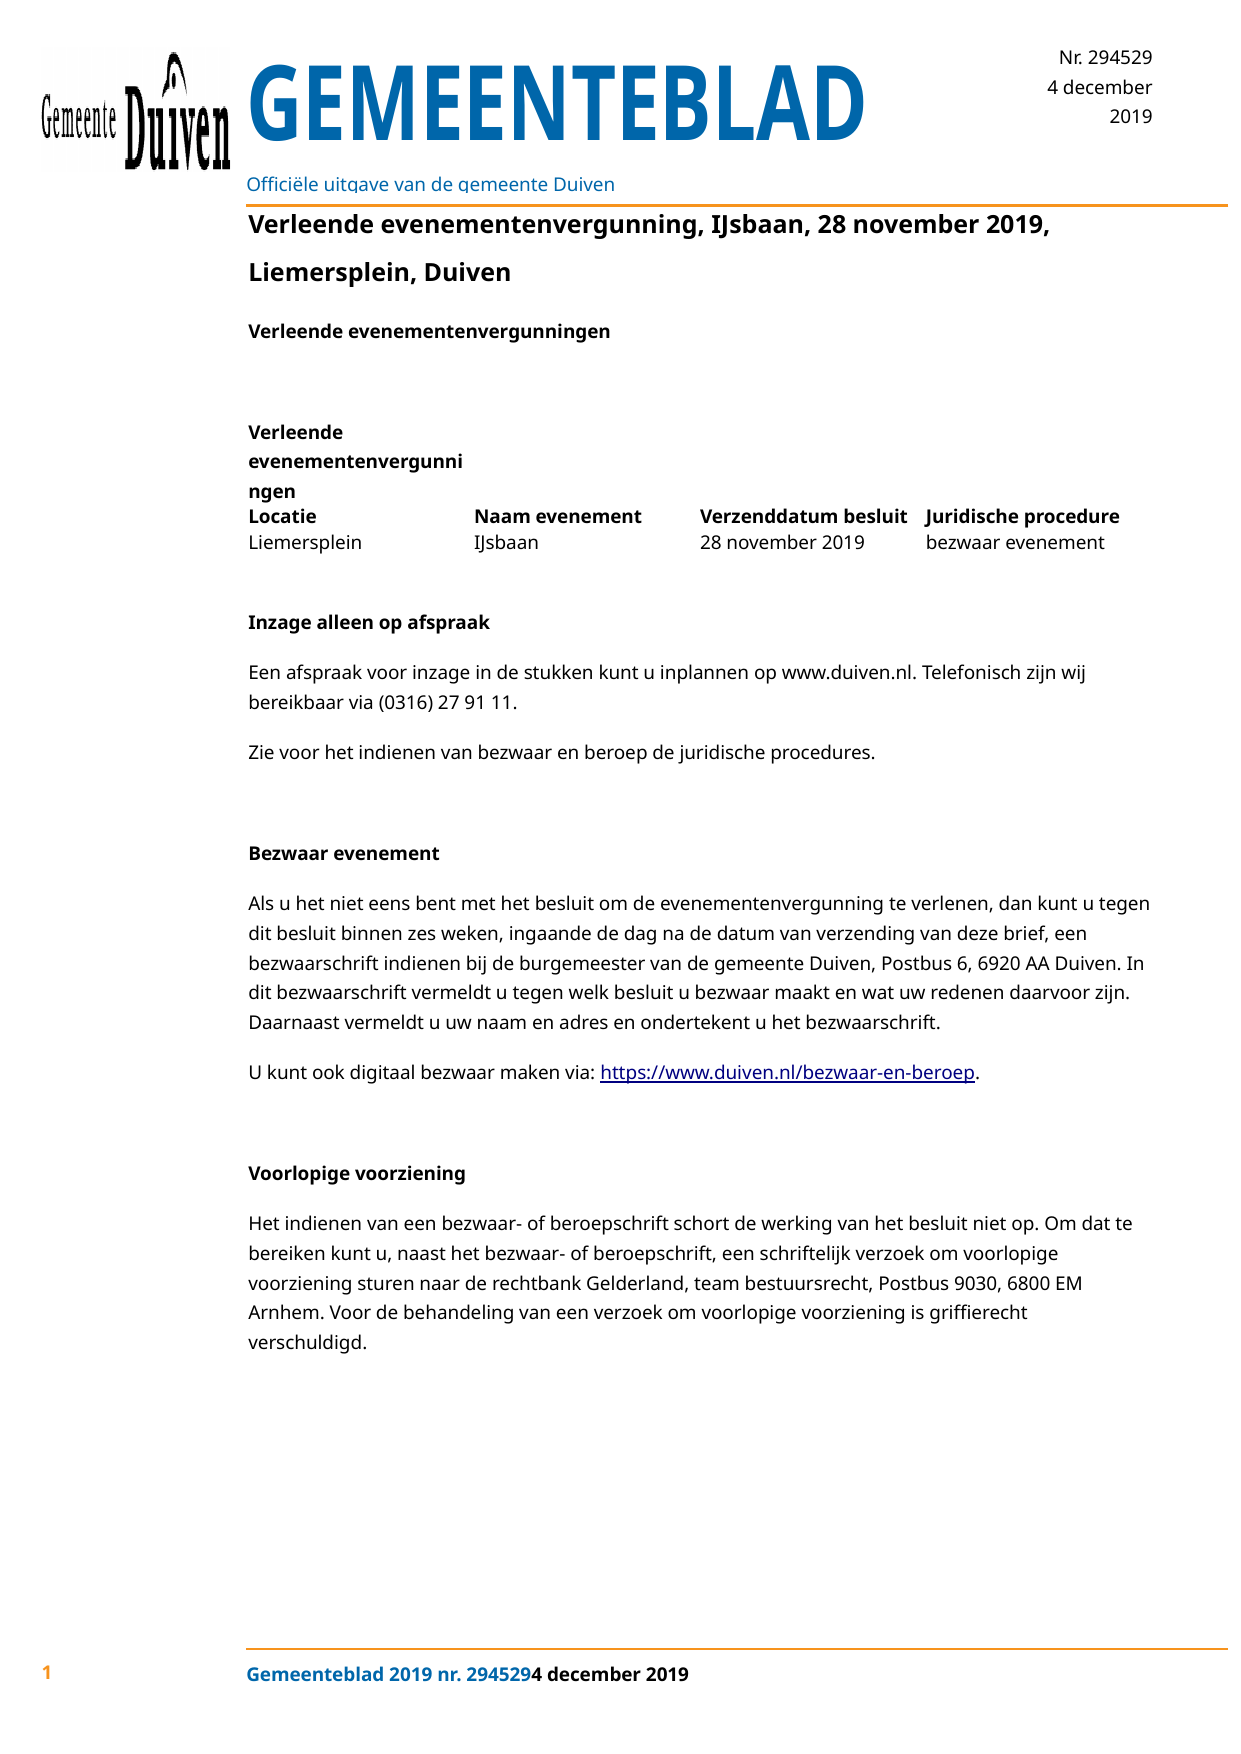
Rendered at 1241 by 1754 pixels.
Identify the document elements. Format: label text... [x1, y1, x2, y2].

text Voorlopige voorziening [248, 1160, 1152, 1186]
table_cell bezwaar evenement [926, 530, 1152, 555]
table_cell Verzenddatum besluit [700, 504, 926, 529]
text Verleende evenementenvergunning, IJsbaan, 28 november 2019, Liemersplein, Duiven [248, 207, 1152, 288]
text Zie voor het indienen van bezwaar en beroep de juridische procedures. [248, 739, 1152, 765]
text U kunt ook digitaal bezwaar maken via: https://www.duiven.nl/bezwaar-en-beroep. [248, 1059, 1152, 1085]
text Bezwaar evenement [248, 840, 1152, 866]
text Als u het niet eens bent met het besluit om de evenementenvergunning te verlenen, dan kunt u tegen dit besluit binnen zes weken, ingaande de dag na de datum van verzending van deze brief, een bezwaarschrift indienen bij de burgemeester van de gemeente Duiven, Postbus 6, 6920 AA Duiven. In dit bezwaarschrift vermeldt u tegen welk besluit u bezwaar maakt en wat uw redenen daarvoor zijn. Daarnaast vermeldt u uw naam en adres en ondertekent u het bezwaarschrift. [248, 891, 1152, 1034]
text Het indienen van een bezwaar- of beroepschrift schort de werking van het besluit niet op. Om dat te bereiken kunt u, naast het bezwaar- of beroepschrift, een schriftelijk verzoek om voorlopige voorziening sturen naar de rechtbank Gelderland, team bestuursrecht, Postbus 9030, 6800 EM Arnhem. Voor de behandeling van een verzoek om voorlopige voorziening is griffierecht verschuldigd. [248, 1211, 1152, 1354]
text Verleende evenementenvergunningen [248, 318, 1152, 344]
table_cell Naam evenement [474, 504, 700, 529]
table_cell 28 november 2019 [700, 530, 926, 555]
text Inzage alleen op afspraak [248, 609, 1152, 634]
picture [41, 47, 231, 172]
table_cell Liemersplein [248, 530, 474, 555]
table_header Verleende evenementenvergunningen [248, 419, 474, 504]
text Een afspraak voor inzage in de stukken kunt u inplannen op www.duiven.nl. Telefonisch zijn wij bereikbaar via (0316) 27 91 11. [248, 659, 1152, 714]
table_cell IJsbaan [474, 530, 700, 555]
table_cell Locatie [248, 504, 474, 529]
table_cell Juridische procedure [926, 504, 1152, 529]
